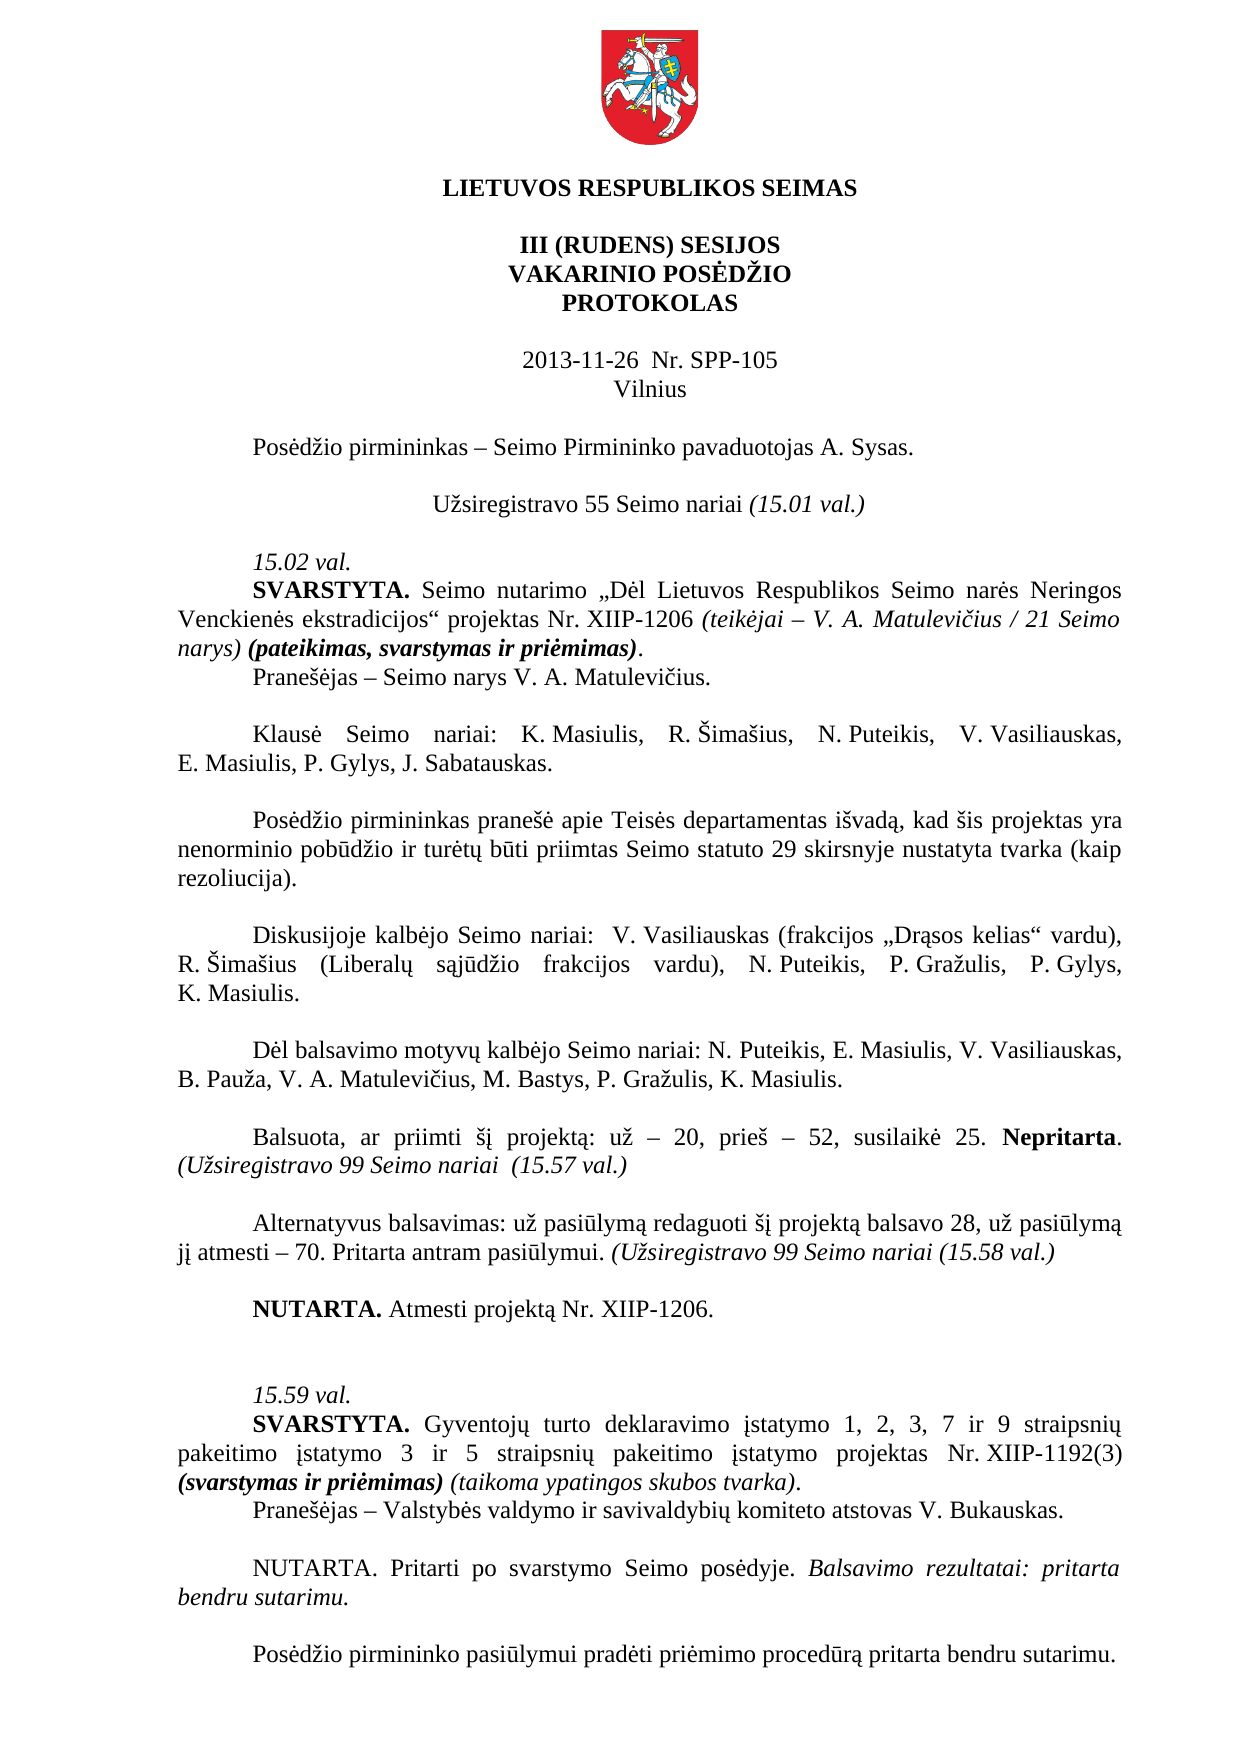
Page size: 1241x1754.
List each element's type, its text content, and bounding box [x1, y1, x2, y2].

text Užsiregistravo 55 Seimo nariai (15.01 val.) [177, 489, 1122, 518]
text Alternatyvus balsavimas: už pasiūlymą redaguoti šį projektą balsavo 28, už pasiūlymą jį atmesti – 70. Pritarta antram pasiūlymui. (Užsiregistravo 99 Seimo nariai (15.58 val.) [177, 1208, 1122, 1265]
text Klausė Seimo nariai: K. Masiulis, R. Šimašius, N. Puteikis, V. Vasiliauskas, E. Masiulis, P. Gylys, J. Sabatauskas. [177, 719, 1122, 777]
text Posėdžio pirmininkas – Seimo Pirmininko pavaduotojas A. Sysas. [177, 432, 1122, 460]
text SVARSTYTA. Gyventojų turto deklaravimo įstatymo 1, 2, 3, 7 ir 9 straipsnių pakeitimo įstatymo 3 ir 5 straipsnių pakeitimo įstatymo projektas Nr. XIIP-1192(3) (svarstymas ir priėmimas) (taikoma ypatingos skubos tvarka). [177, 1409, 1122, 1495]
text Pranešėjas – Valstybės valdymo ir savivaldybių komiteto atstovas V. Bukauskas. [177, 1495, 1122, 1524]
text Dėl balsavimo motyvų kalbėjo Seimo nariai: N. Puteikis, E. Masiulis, V. Vasiliauskas, B. Pauža, V. A. Matulevičius, M. Bastys, P. Gražulis, K. Masiulis. [177, 1035, 1122, 1093]
text 15.59 val. [177, 1380, 1122, 1409]
text Pranešėjas – Seimo narys V. A. Matulevičius. [177, 662, 1122, 690]
text NUTARTA. Pritarti po svarstymo Seimo posėdyje. Balsavimo rezultatai: pritarta bendru sutarimu. [177, 1553, 1122, 1610]
text Posėdžio pirmininkas pranešė apie Teisės departamentas išvadą, kad šis projektas yra nenorminio pobūdžio ir turėtų būti priimtas Seimo statuto 29 skirsnyje nustatyta tvarka (kaip rezoliucija). [177, 805, 1122, 892]
text LIETUVOS RESPUBLIKOS SEIMAS [177, 173, 1122, 202]
text 15.02 val. [177, 547, 1122, 575]
text Balsuota, ar priimti šį projektą: už – 20, prieš – 52, susilaikė 25. Nepritarta. (Užsiregistravo 99 Seimo nariai (15.57 val.) [177, 1122, 1122, 1179]
text Posėdžio pirmininko pasiūlymui pradėti priėmimo procedūrą pritarta bendru sutarimu. [177, 1639, 1122, 1668]
text PROTOKOLAS [177, 288, 1122, 317]
text VAKARINIO POSĖDŽIO [177, 259, 1122, 288]
text III (RUDENS) SESIJOS [177, 230, 1122, 259]
text Diskusijoje kalbėjo Seimo nariai: V. Vasiliauskas (frakcijos „Drąsos kelias“ vardu), R. Šimašius (Liberalų sąjūdžio frakcijos vardu), N. Puteikis, P. Gražulis, P. Gylys, K. Masiulis. [177, 920, 1122, 1007]
text 2013-11-26 Nr. SPP-105 [177, 345, 1122, 374]
text SVARSTYTA. Seimo nutarimo „Dėl Lietuvos Respublikos Seimo narės Neringos Venckienės ekstradicijos“ projektas Nr. XIIP-1206 (teikėjai – V. A. Matulevičius / 21 Seimo narys) (pateikimas, svarstymas ir priėmimas). [177, 575, 1122, 662]
text NUTARTA. Atmesti projektą Nr. XIIP-1206. [177, 1294, 1122, 1323]
text Vilnius [177, 374, 1122, 403]
